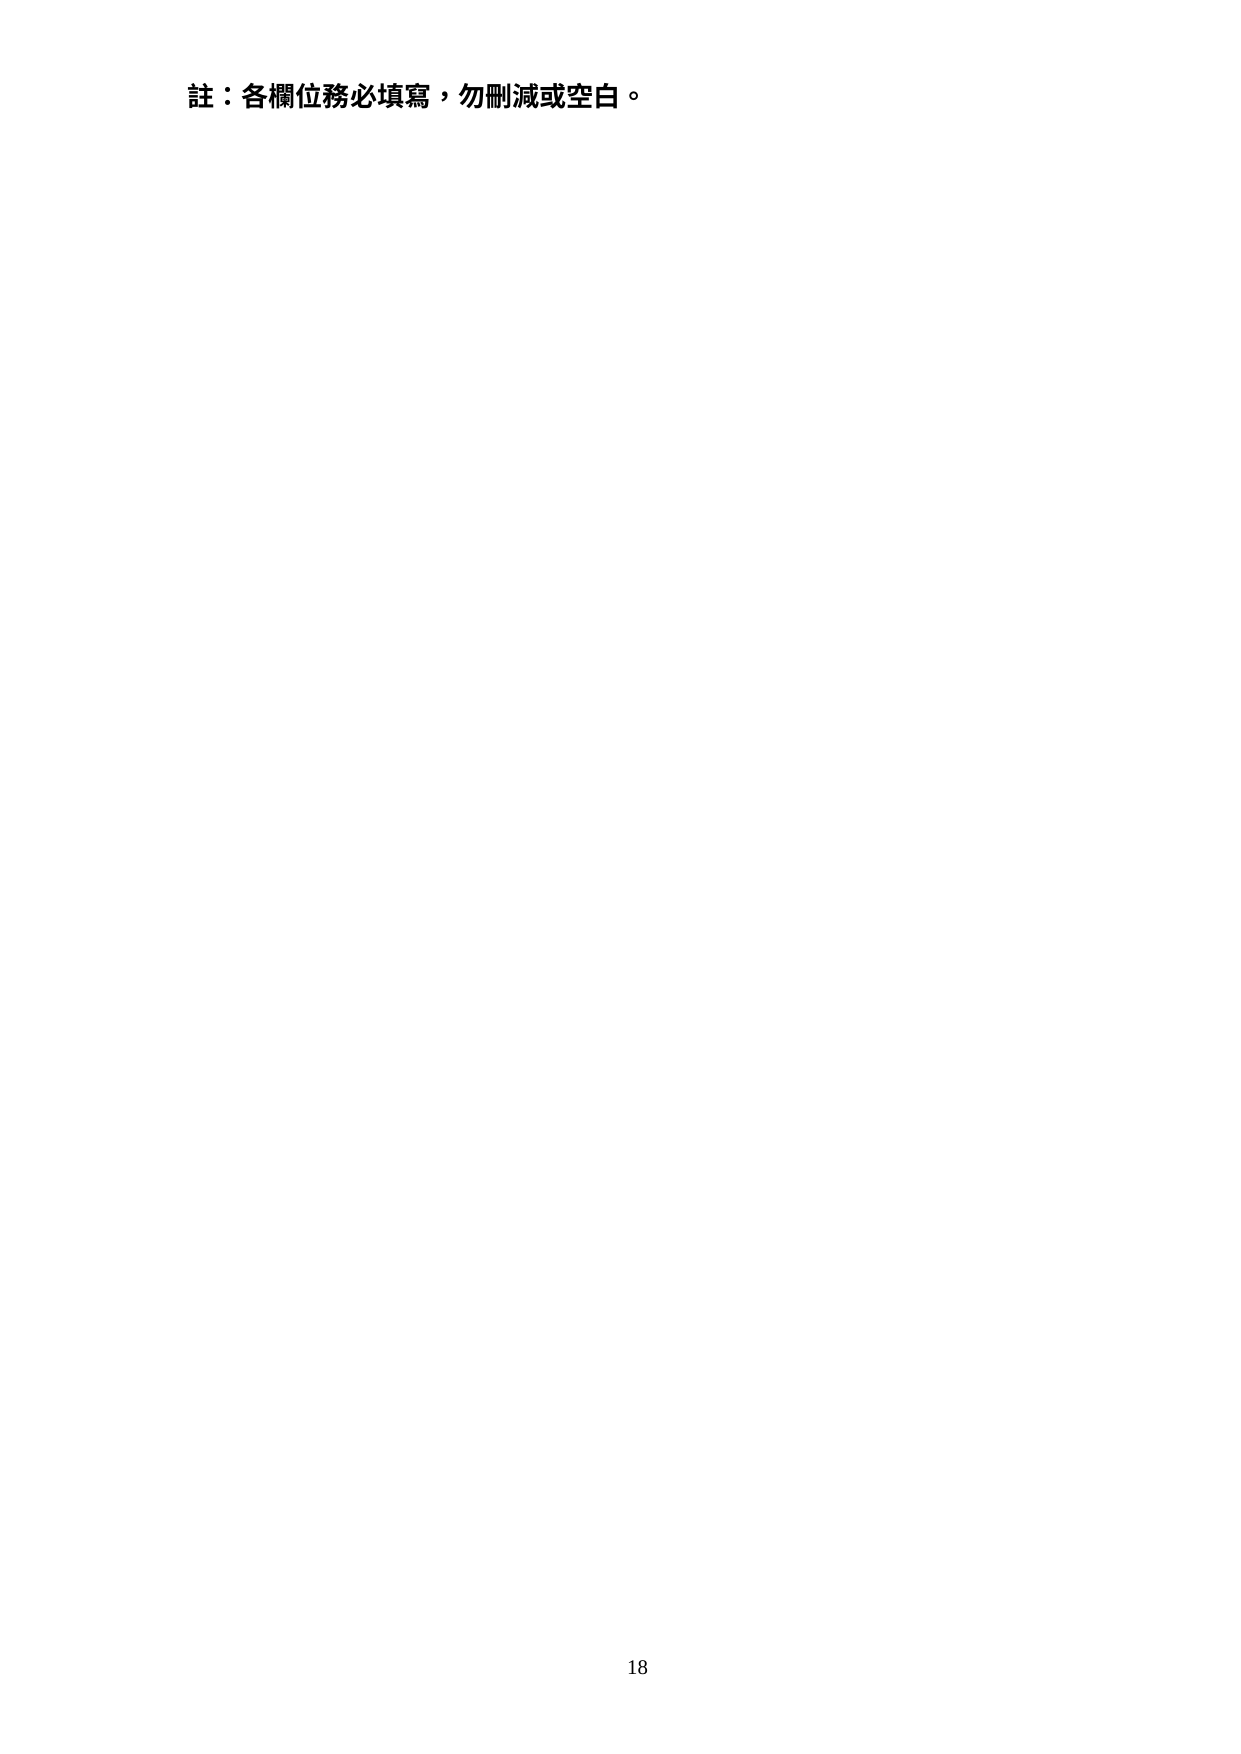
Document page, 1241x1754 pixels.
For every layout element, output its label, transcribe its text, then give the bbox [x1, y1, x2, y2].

text 註：各欄位務必填寫，勿刪減或空白。 [187, 75, 1087, 114]
